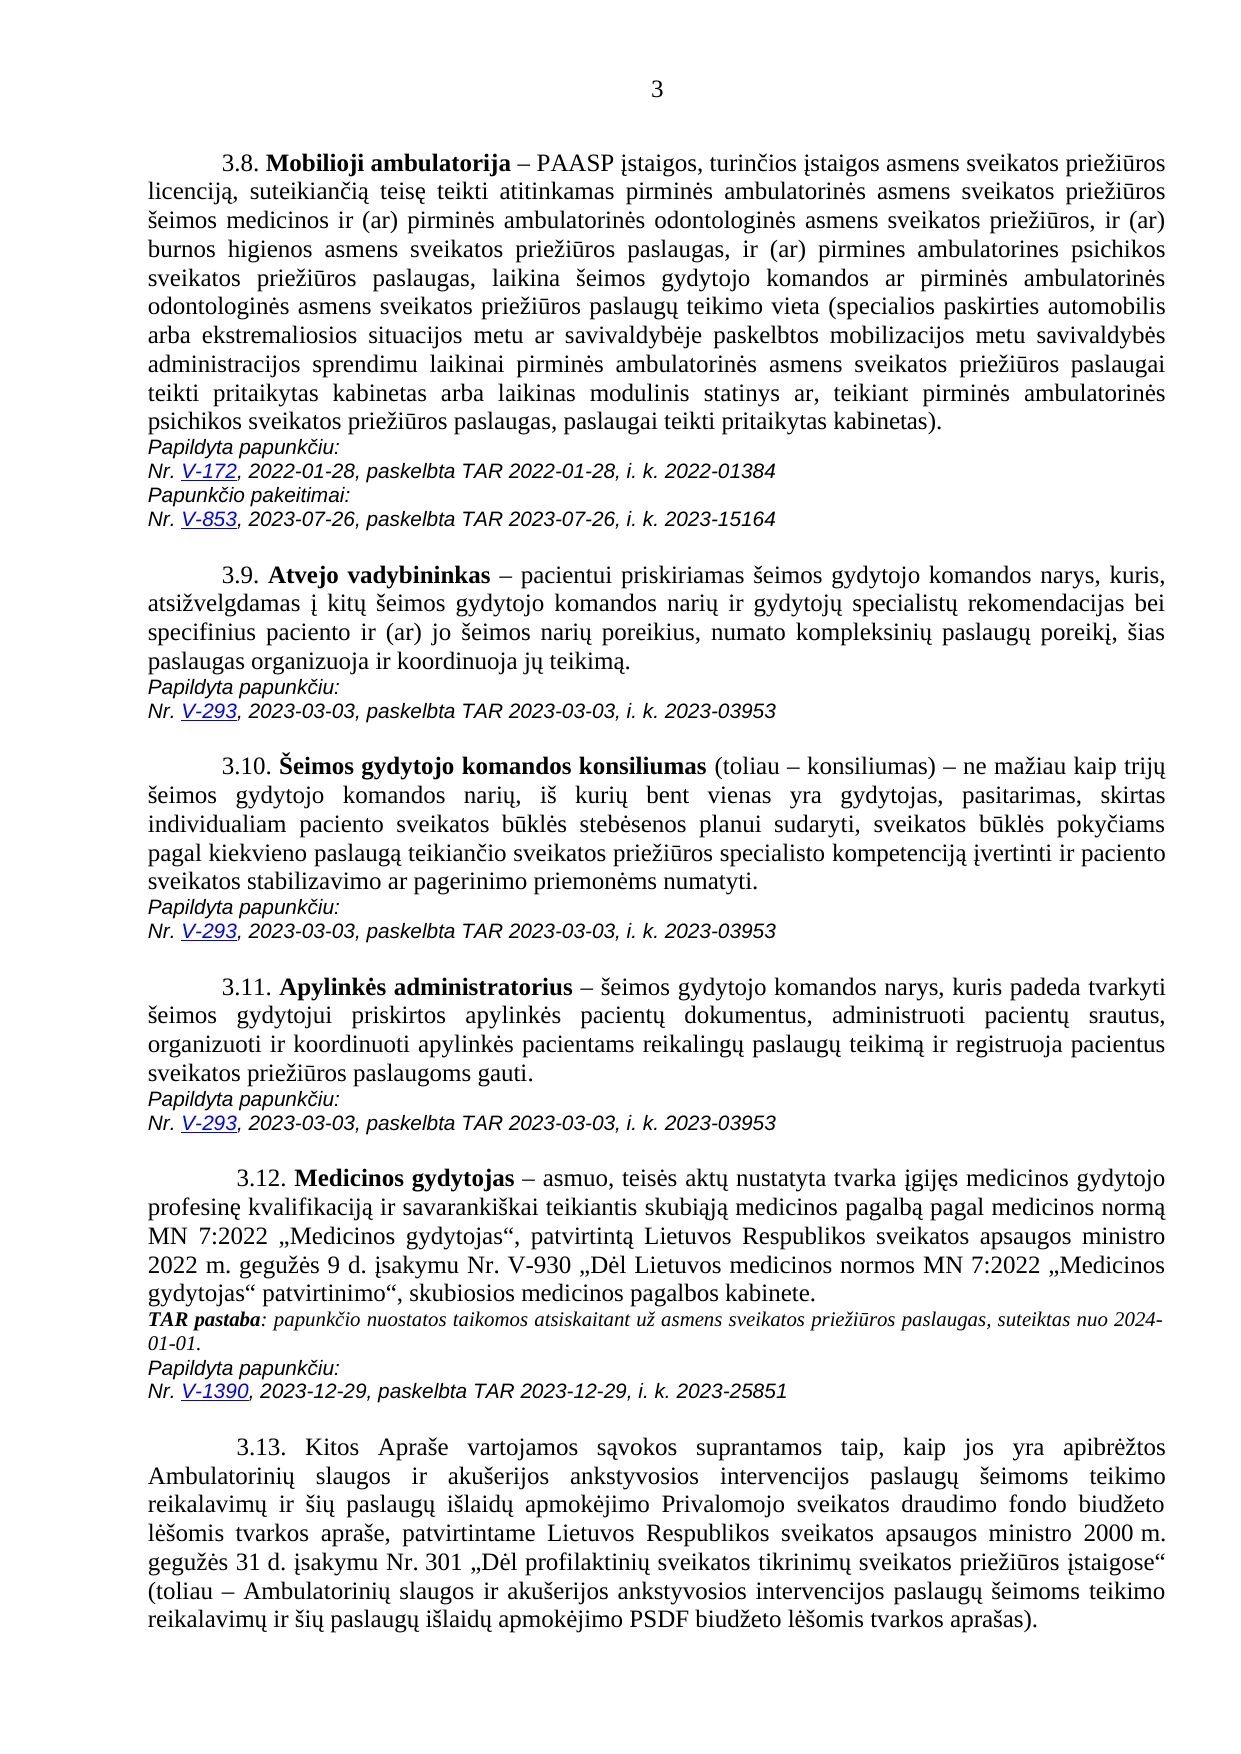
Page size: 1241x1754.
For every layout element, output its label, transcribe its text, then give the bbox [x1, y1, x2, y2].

text Nr. V-172, 2022-01-28, paskelbta TAR 2022-01-28, i. k. 2022-01384 [148, 459, 1166, 483]
text 3.12. Medicinos gydytojas – asmuo, teisės aktų nustatyta tvarka įgijęs medicinos gydytojo profesinę kvalifikaciją ir savarankiškai teikiantis skubiąją medicinos pagalbą pagal medicinos normą MN 7:2022 „Medicinos gydytojas“, patvirtintą Lietuvos Respublikos sveikatos apsaugos ministro 2022 m. gegužės 9 d. įsakymu Nr. V-930 „Dėl Lietuvos medicinos normos MN 7:2022 „Medicinos gydytojas“ patvirtinimo“, skubiosios medicinos pagalbos kabinete. [148, 1163, 1166, 1307]
text Nr. V-1390, 2023-12-29, paskelbta TAR 2023-12-29, i. k. 2023-25851 [148, 1379, 1166, 1403]
text Nr. V-853, 2023-07-26, paskelbta TAR 2023-07-26, i. k. 2023-15164 [148, 507, 1166, 531]
text Papildyta papunkčiu: [148, 1087, 1166, 1111]
text Papildyta papunkčiu: [148, 675, 1166, 699]
text TAR pastaba: papunkčio nuostatos taikomos atsiskaitant už asmens sveikatos priežiūros paslaugas, suteiktas nuo 2024-01-01. [148, 1307, 1166, 1355]
text Papildyta papunkčiu: [148, 1355, 1166, 1379]
text Nr. V-293, 2023-03-03, paskelbta TAR 2023-03-03, i. k. 2023-03953 [148, 699, 1166, 723]
text Papunkčio pakeitimai: [148, 483, 1166, 507]
text Papildyta papunkčiu: [148, 435, 1166, 459]
text 3.8. Mobilioji ambulatorija – PAASP įstaigos, turinčios įstaigos asmens sveikatos priežiūros licenciją, suteikiančią teisę teikti atitinkamas pirminės ambulatorinės asmens sveikatos priežiūros šeimos medicinos ir (ar) pirminės ambulatorinės odontologinės asmens sveikatos priežiūros, ir (ar) burnos higienos asmens sveikatos priežiūros paslaugas, ir (ar) pirmines ambulatorines psichikos sveikatos priežiūros paslaugas, laikina šeimos gydytojo komandos ar pirminės ambulatorinės odontologinės asmens sveikatos priežiūros paslaugų teikimo vieta (specialios paskirties automobilis arba ekstremaliosios situacijos metu ar savivaldybėje paskelbtos mobilizacijos metu savivaldybės administracijos sprendimu laikinai pirminės ambulatorinės asmens sveikatos priežiūros paslaugai teikti pritaikytas kabinetas arba laikinas modulinis statinys ar, teikiant pirminės ambulatorinės psichikos sveikatos priežiūros paslaugas, paslaugai teikti pritaikytas kabinetas). [148, 148, 1166, 435]
text 3.9. Atvejo vadybininkas – pacientui priskiriamas šeimos gydytojo komandos narys, kuris, atsižvelgdamas į kitų šeimos gydytojo komandos narių ir gydytojų specialistų rekomendacijas bei specifinius paciento ir (ar) jo šeimos narių poreikius, numato kompleksinių paslaugų poreikį, šias paslaugas organizuoja ir koordinuoja jų teikimą. [148, 560, 1166, 675]
text 3.10. Šeimos gydytojo komandos konsiliumas (toliau – konsiliumas) – ne mažiau kaip trijų šeimos gydytojo komandos narių, iš kurių bent vienas yra gydytojas, pasitarimas, skirtas individualiam paciento sveikatos būklės stebėsenos planui sudaryti, sveikatos būklės pokyčiams pagal kiekvieno paslaugą teikiančio sveikatos priežiūros specialisto kompetenciją įvertinti ir paciento sveikatos stabilizavimo ar pagerinimo priemonėms numatyti. [148, 751, 1166, 895]
text Papildyta papunkčiu: [148, 895, 1166, 919]
text 3.13. Kitos Apraše vartojamos sąvokos suprantamos taip, kaip jos yra apibrėžtos Ambulatorinių slaugos ir akušerijos ankstyvosios intervencijos paslaugų šeimoms teikimo reikalavimų ir šių paslaugų išlaidų apmokėjimo Privalomojo sveikatos draudimo fondo biudžeto lėšomis tvarkos apraše, patvirtintame Lietuvos Respublikos sveikatos apsaugos ministro 2000 m. gegužės 31 d. įsakymu Nr. 301 „Dėl profilaktinių sveikatos tikrinimų sveikatos priežiūros įstaigose“ (toliau – Ambulatorinių slaugos ir akušerijos ankstyvosios intervencijos paslaugų šeimoms teikimo reikalavimų ir šių paslaugų išlaidų apmokėjimo PSDF biudžeto lėšomis tvarkos aprašas). [148, 1432, 1166, 1633]
text 3.11. Apylinkės administratorius – šeimos gydytojo komandos narys, kuris padeda tvarkyti šeimos gydytojui priskirtos apylinkės pacientų dokumentus, administruoti pacientų srautus, organizuoti ir koordinuoti apylinkės pacientams reikalingų paslaugų teikimą ir registruoja pacientus sveikatos priežiūros paslaugoms gauti. [148, 972, 1166, 1087]
text Nr. V-293, 2023-03-03, paskelbta TAR 2023-03-03, i. k. 2023-03953 [148, 919, 1166, 943]
text Nr. V-293, 2023-03-03, paskelbta TAR 2023-03-03, i. k. 2023-03953 [148, 1111, 1166, 1135]
